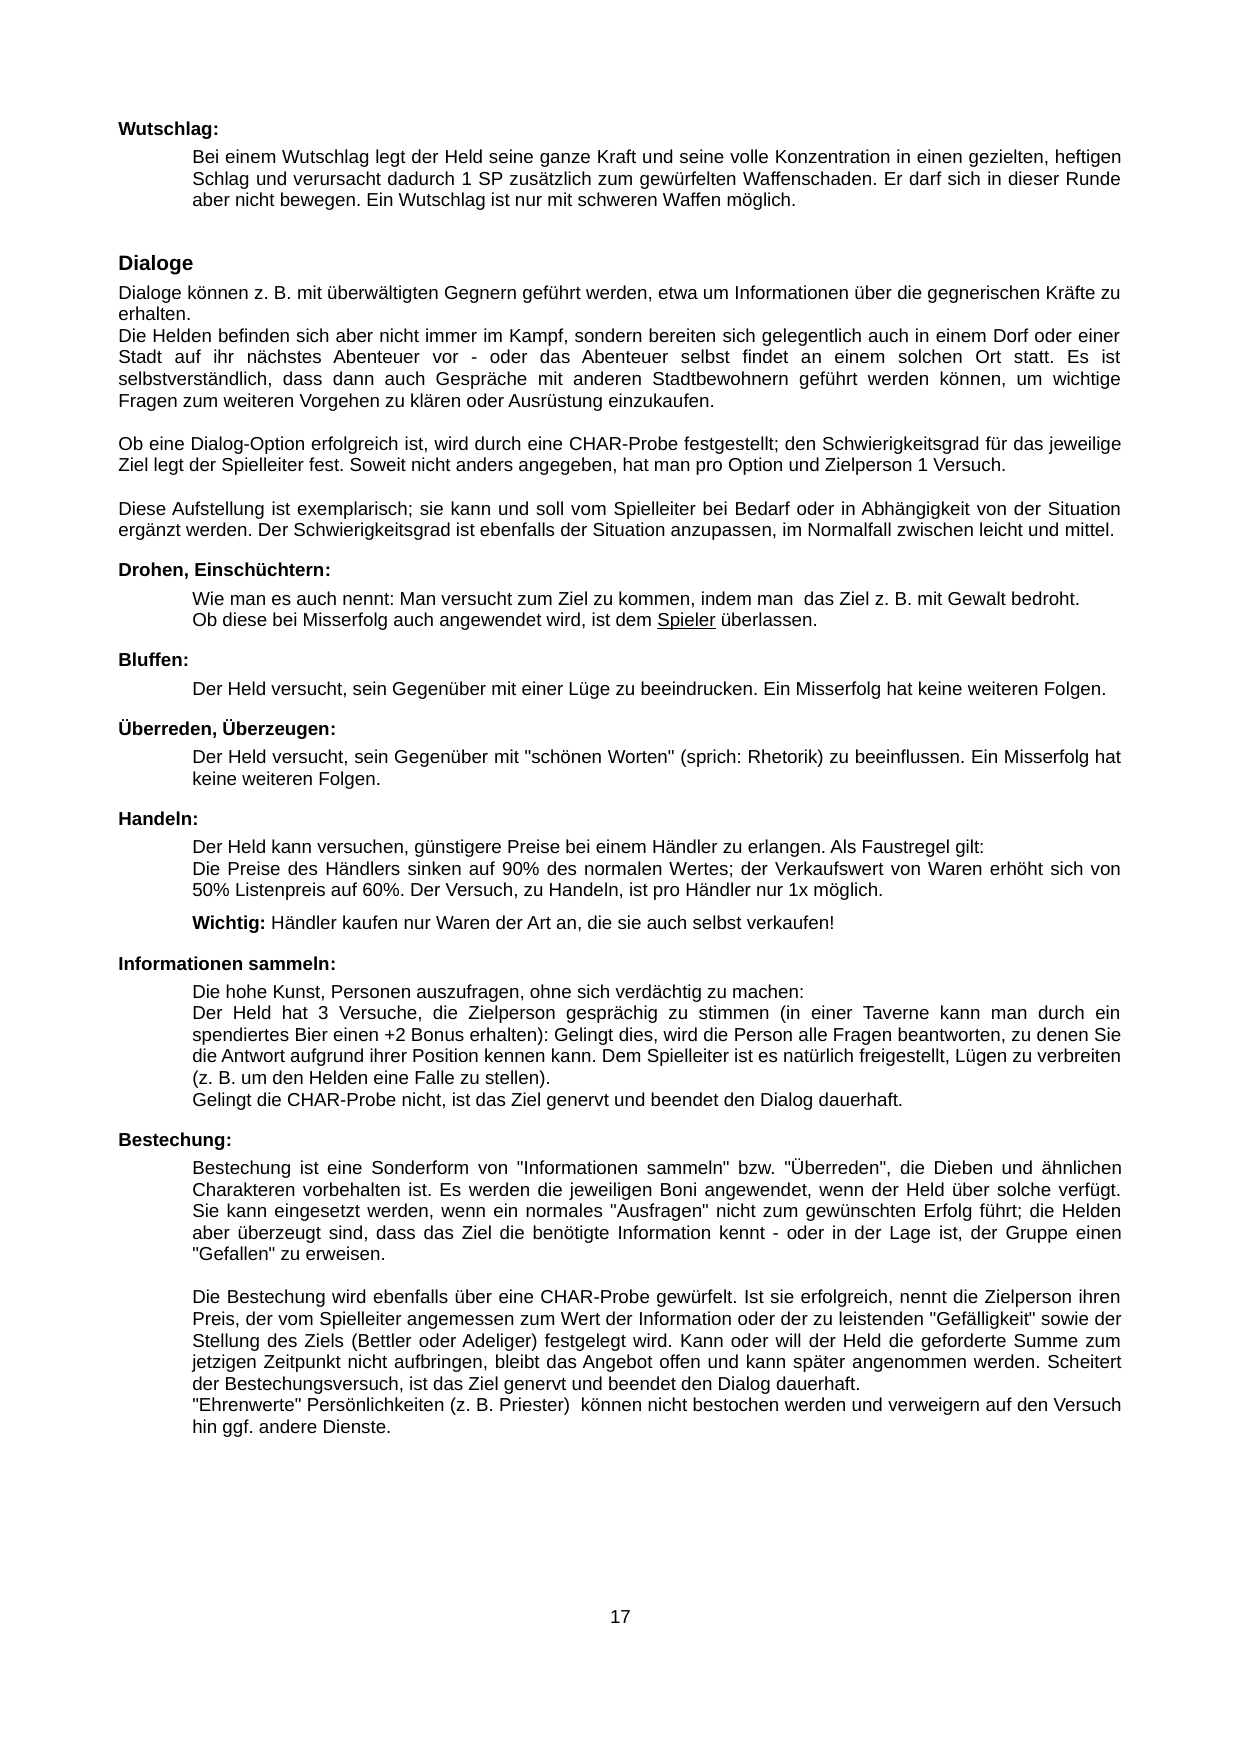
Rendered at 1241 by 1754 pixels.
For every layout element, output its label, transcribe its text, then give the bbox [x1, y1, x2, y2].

text "Ehrenwerte" Persönlichkeiten (z. B. Priester) können nicht bestochen werden und verweigern auf den Versuch hin ggf. andere Dienste. [192, 1394, 1122, 1437]
subtitle Handeln: [118, 808, 1122, 829]
subtitle Dialoge [118, 251, 1122, 275]
subtitle Drohen, Einschüchtern: [118, 559, 1122, 581]
text Ob eine Dialog-Option erfolgreich ist, wird durch eine CHAR-Probe festgestellt; den Schwierigkeitsgrad für das jeweilige Ziel legt der Spielleiter fest. Soweit nicht anders angegeben, hat man pro Option und Zielperson 1 Versuch. [118, 433, 1122, 476]
text Die hohe Kunst, Personen auszufragen, ohne sich verdächtig zu machen: [192, 981, 1122, 1002]
text Der Held versucht, sein Gegenüber mit "schönen Worten" (sprich: Rhetorik) zu beeinflussen. Ein Misserfolg hat keine weiteren Folgen. [192, 746, 1122, 789]
text Die Bestechung wird ebenfalls über eine CHAR-Probe gewürfelt. Ist sie erfolgreich, nennt die Zielperson ihren Preis, der vom Spielleiter angemessen zum Wert der Information oder der zu leistenden "Gefälligkeit" sowie der Stellung des Ziels (Bettler oder Adeliger) festgelegt wird. Kann oder will der Held die geforderte Summe zum jetzigen Zeitpunkt nicht aufbringen, bleibt das Angebot offen und kann später angenommen werden. Scheitert der Bestechungsversuch, ist das Ziel genervt und beendet den Dialog dauerhaft. [192, 1286, 1122, 1394]
text Diese Aufstellung ist exemplarisch; sie kann und soll vom Spielleiter bei Bedarf oder in Abhängigkeit von der Situation ergänzt werden. Der Schwierigkeitsgrad ist ebenfalls der Situation anzupassen, im Normalfall zwischen leicht und mittel. [118, 497, 1122, 540]
text Gelingt die CHAR-Probe nicht, ist das Ziel genervt und beendet den Dialog dauerhaft. [192, 1088, 1122, 1110]
text Bei einem Wutschlag legt der Held seine ganze Kraft und seine volle Konzentration in einen gezielten, heftigen Schlag und verursacht dadurch 1 SP zusätzlich zum gewürfelten Waffenschaden. Er darf sich in dieser Runde aber nicht bewegen. Ein Wutschlag ist nur mit schweren Waffen möglich. [192, 146, 1122, 211]
text Ob diese bei Misserfolg auch angewendet wird, ist dem Spieler überlassen. [192, 609, 1122, 630]
subtitle Bestechung: [118, 1129, 1122, 1150]
text Der Held versucht, sein Gegenüber mit einer Lüge zu beeindrucken. Ein Misserfolg hat keine weiteren Folgen. [192, 677, 1122, 699]
text Wie man es auch nennt: Man versucht zum Ziel zu kommen, indem man das Ziel z. B. mit Gewalt bedroht. [192, 587, 1122, 609]
subtitle Bluffen: [118, 649, 1122, 671]
text Der Held kann versuchen, günstigere Preise bei einem Händler zu erlangen. Als Faustregel gilt: [192, 836, 1122, 857]
text Bestechung ist eine Sonderform von "Informationen sammeln" bzw. "Überreden", die Dieben und ähnlichen Charakteren vorbehalten ist. Es werden die jeweiligen Boni angewendet, wenn der Held über solche verfügt. Sie kann eingesetzt werden, wenn ein normales "Ausfragen" nicht zum gewünschten Erfolg führt; die Helden aber überzeugt sind, dass das Ziel die benötigte Information kennt - oder in der Lage ist, der Gruppe einen "Gefallen" zu erweisen. [192, 1157, 1122, 1265]
text Wichtig: Händler kaufen nur Waren der Art an, die sie auch selbst verkaufen! [192, 912, 1122, 934]
subtitle Überreden, Überzeugen: [118, 718, 1122, 739]
text Dialoge können z. B. mit überwältigten Gegnern geführt werden, etwa um Informationen über die gegnerischen Kräfte zu erhalten. [118, 282, 1122, 325]
subtitle Wutschlag: [118, 118, 1122, 140]
text Die Helden befinden sich aber nicht immer im Kampf, sondern bereiten sich gelegentlich auch in einem Dorf oder einer Stadt auf ihr nächstes Abenteuer vor - oder das Abenteuer selbst findet an einem solchen Ort statt. Es ist selbstverständlich, dass dann auch Gespräche mit anderen Stadtbewohnern geführt werden können, um wichtige Fragen zum weiteren Vorgehen zu klären oder Ausrüstung einzukaufen. [118, 325, 1122, 411]
text Der Held hat 3 Versuche, die Zielperson gesprächig zu stimmen (in einer Taverne kann man durch ein spendiertes Bier einen +2 Bonus erhalten): Gelingt dies, wird die Person alle Fragen beantworten, zu denen Sie die Antwort aufgrund ihrer Position kennen kann. Dem Spielleiter ist es natürlich freigestellt, Lügen zu verbreiten (z. B. um den Helden eine Falle zu stellen). [192, 1002, 1122, 1088]
text Die Preise des Händlers sinken auf 90% des normalen Wertes; der Verkaufswert von Waren erhöht sich von 50% Listenpreis auf 60%. Der Versuch, zu Handeln, ist pro Händler nur 1x möglich. [192, 857, 1122, 900]
subtitle Informationen sammeln: [118, 953, 1122, 974]
